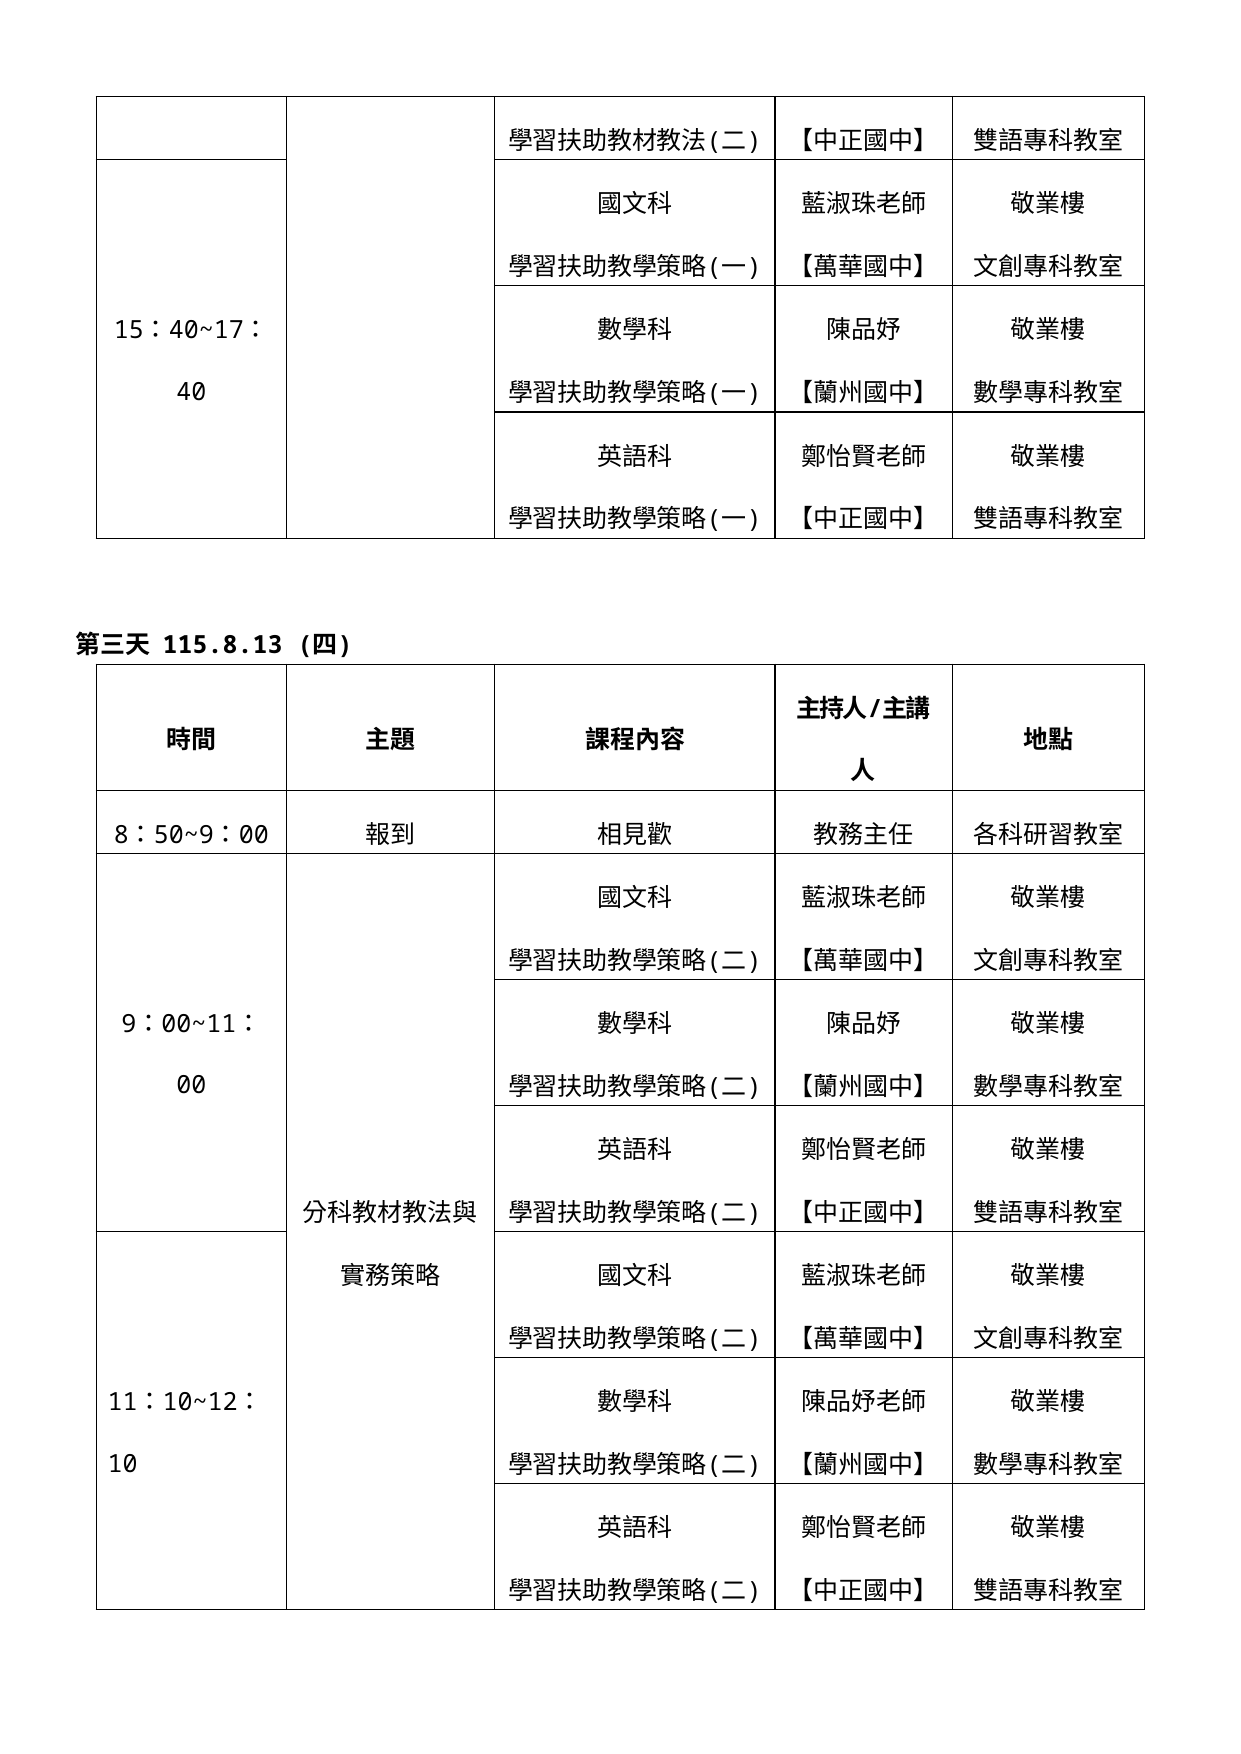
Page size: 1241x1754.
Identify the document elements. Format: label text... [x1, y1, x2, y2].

table_cell 陳品妤老師 【蘭州國中】 [776, 1358, 952, 1483]
table_cell 鄭怡賢老師 【中正國中】 [776, 1106, 952, 1231]
table_header 地點 [953, 665, 1144, 789]
table_cell 藍淑珠老師 【萬華國中】 [776, 1232, 952, 1357]
table_cell 敬業樓 文創專科教室 [953, 854, 1144, 979]
table_cell 陳品妤 【蘭州國中】 [776, 286, 952, 411]
table_cell 數學科 學習扶助教學策略(一) [495, 286, 774, 411]
table_cell 15：40~17：40 [97, 160, 286, 537]
table_cell 敬業樓 雙語專科教室 [953, 413, 1144, 537]
table_cell 國文科 學習扶助教學策略(二) [495, 1232, 774, 1357]
table_cell 敬業樓 數學專科教室 [953, 1358, 1144, 1483]
table_header 主持人/主講人 [776, 665, 952, 789]
table_cell 相見歡 [495, 791, 774, 853]
table_cell 國文科 學習扶助教學策略(二) [495, 854, 774, 979]
table_cell 英語科 學習扶助教學策略(二) [495, 1106, 774, 1231]
table_cell 陳品妤 【蘭州國中】 [776, 980, 952, 1105]
table_cell 敬業樓 數學專科教室 [953, 286, 1144, 411]
table_cell 教務主任 [776, 791, 952, 853]
table_cell 鄭怡賢老師 【中正國中】 [776, 413, 952, 537]
table_cell 【中正國中】 [776, 97, 952, 159]
table_cell 英語科 學習扶助教學策略(二) [495, 1484, 774, 1609]
table_cell 數學科 學習扶助教學策略(二) [495, 980, 774, 1105]
table_cell 數學科 學習扶助教學策略(二) [495, 1358, 774, 1483]
text 第三天 115.8.13 (四) [75, 601, 1165, 663]
table_cell 雙語專科教室 [953, 97, 1144, 159]
table_cell 敬業樓 文創專科教室 [953, 1232, 1144, 1357]
table_cell 學習扶助教材教法(二) [495, 97, 774, 159]
table_cell 國文科 學習扶助教學策略(一) [495, 160, 774, 285]
table_cell 各科研習教室 [953, 791, 1144, 853]
table_cell 英語科 學習扶助教學策略(一) [495, 413, 774, 537]
table_cell 敬業樓 文創專科教室 [953, 160, 1144, 285]
table_header 時間 [97, 665, 286, 789]
table_cell 藍淑珠老師 【萬華國中】 [776, 854, 952, 979]
table_header 課程內容 [495, 665, 774, 789]
table_cell 11：10~12：10 [97, 1232, 286, 1609]
table_cell 敬業樓 數學專科教室 [953, 980, 1144, 1105]
table_cell 藍淑珠老師 【萬華國中】 [776, 160, 952, 285]
table_cell 9：00~11：00 [97, 854, 286, 1231]
table_cell 敬業樓 雙語專科教室 [953, 1484, 1144, 1609]
table_cell 報到 [287, 791, 494, 853]
table_header 主題 [287, 665, 494, 789]
table_cell 鄭怡賢老師 【中正國中】 [776, 1484, 952, 1609]
table_cell 敬業樓 雙語專科教室 [953, 1106, 1144, 1231]
table_cell [287, 97, 494, 537]
table_cell [97, 97, 286, 159]
table_cell 分科教材教法與 實務策略 [287, 854, 494, 1609]
table_cell 8：50~9：00 [97, 791, 286, 853]
